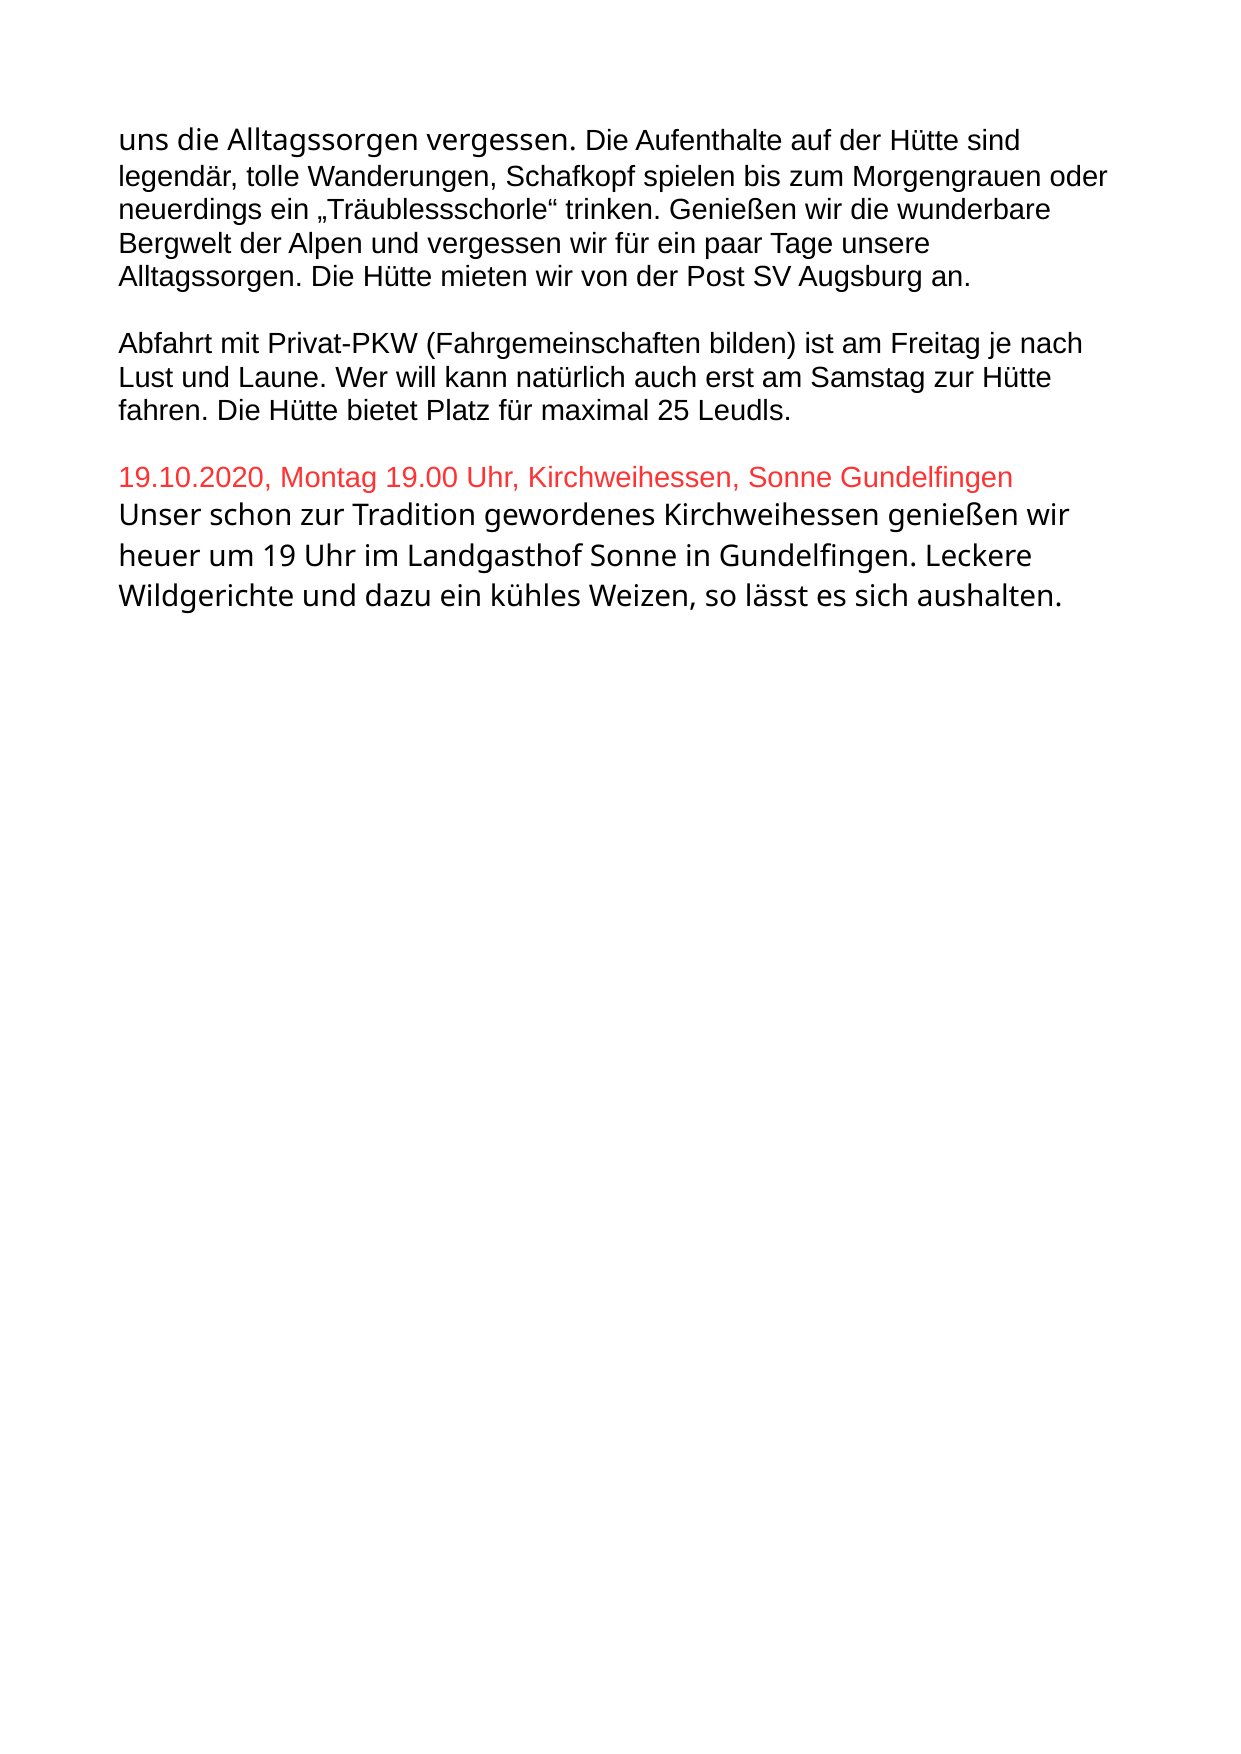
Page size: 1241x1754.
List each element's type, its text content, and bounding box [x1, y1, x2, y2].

text uns die Alltagssorgen vergessen. Die Aufenthalte auf der Hütte sind legendär, tolle Wanderungen, Schafkopf spielen bis zum Morgengrauen oder neuerdings ein „Träublessschorle“ trinken. Genießen wir die wunderbare Bergwelt der Alpen und vergessen wir für ein paar Tage unsere Alltagssorgen. Die Hütte mieten wir von der Post SV Augsburg an. [118, 118, 1122, 293]
text Abfahrt mit Privat-PKW (Fahrgemeinschaften bilden) ist am Freitag je nach Lust und Laune. Wer will kann natürlich auch erst am Samstag zur Hütte fahren. Die Hütte bietet Platz für maximal 25 Leudls. [118, 326, 1122, 427]
text Unser schon zur Tradition gewordenes Kirchweihessen genießen wir heuer um 19 Uhr im Landgasthof Sonne in Gundelfingen. Leckere Wildgerichte und dazu ein kühles Weizen, so lässt es sich aushalten. [118, 494, 1122, 615]
text 19.10.2020, Montag 19.00 Uhr, Kirchweihessen, Sonne Gundelfingen [118, 460, 1122, 494]
